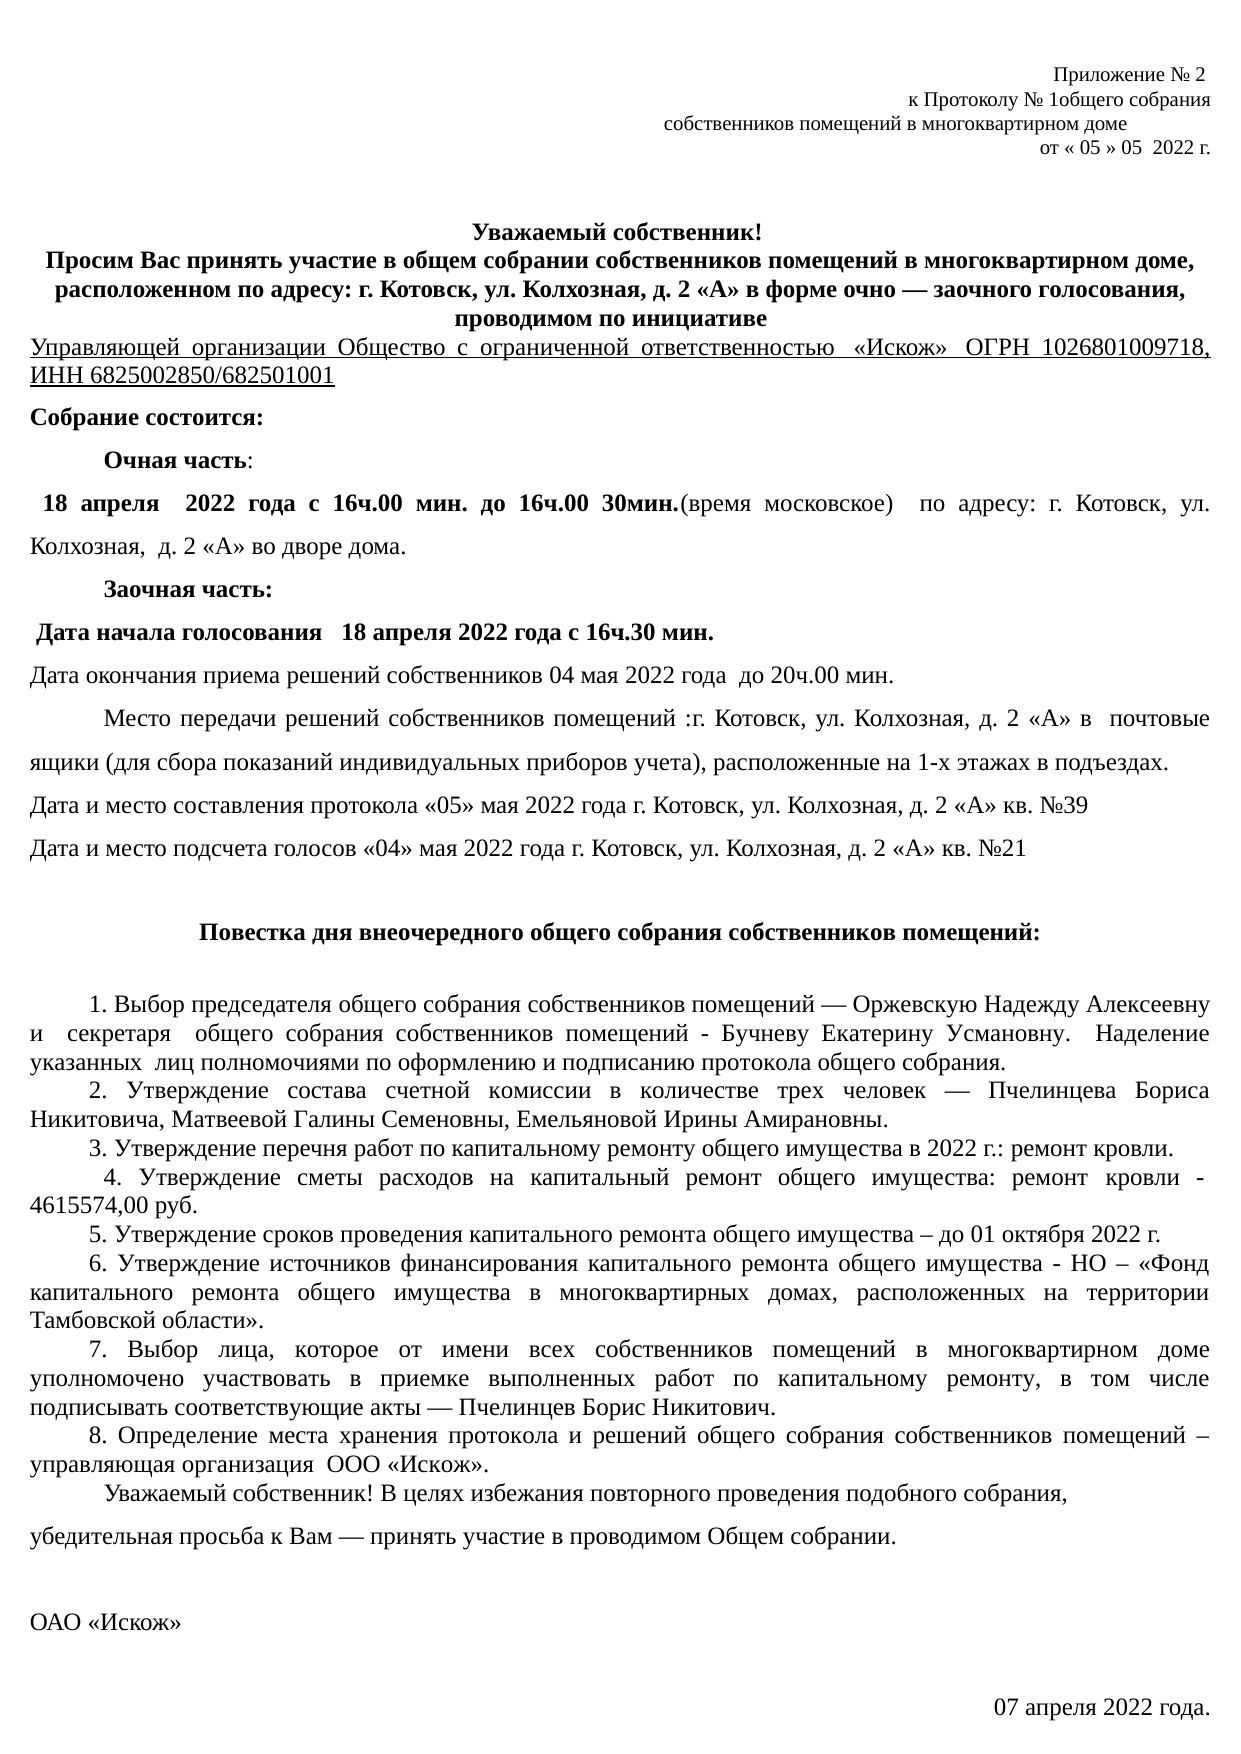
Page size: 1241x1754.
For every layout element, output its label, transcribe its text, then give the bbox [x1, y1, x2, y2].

text к Протоколу № 1общего собрания [29, 87, 1211, 111]
text 2. Утверждение состава счетной комиссии в количестве трех человек — Пчелинцева Бориса Никитовича, Матвеевой Галины Семеновны, Емельяновой Ирины Амирановны. [29, 1076, 1211, 1133]
text 6. Утверждение источников финансирования капитального ремонта общего имущества - НО – «Фонд капитального ремонта общего имущества в многоквартирных домах, расположенных на территории Тамбовской области». [29, 1248, 1211, 1334]
text 3. Утверждение перечня работ по капитальному ремонту общего имущества в 2022 г.: ремонт кровли. [29, 1133, 1211, 1162]
text Очная часть: [29, 445, 1211, 473]
text Просим Вас принять участие в общем собрании собственников помещений в многоквартирном доме, расположенном по адресу: г. Котовск, ул. Колхозная, д. 2 «А» в форме очно — заочного голосования, проводимом по инициативе [29, 245, 1211, 332]
text Уважаемый собственник! В целях избежания повторного проведения подобного собрания, убедительная просьба к Вам — принять участие в проводимом Общем собрании. [29, 1478, 1211, 1550]
text 1. Выбор председателя общего собрания собственников помещений — Оржевскую Надежду Алексеевну и секретаря общего собрания собственников помещений - Бучневу Екатерину Усмановну. Наделение указанных лиц полномочиями по оформлению и подписанию протокола общего собрания. [29, 989, 1211, 1076]
text 7. Выбор лица, которое от имени всех собственников помещений в многоквартирном доме уполномочено участвовать в приемке выполненных работ по капитальному ремонту, в том числе подписывать соответствующие акты — Пчелинцев Борис Никитович. [29, 1334, 1211, 1421]
text Заочная часть: [29, 574, 1211, 603]
text собственников помещений в многоквартирном доме [29, 111, 1211, 135]
text Дата и место подсчета голосов «04» мая 2022 года г. Котовск, ул. Колхозная, д. 2 «А» кв. №21 [29, 833, 1211, 862]
text 5. Утверждение сроков проведения капитального ремонта общего имущества – до 01 октября 2022 г. [29, 1219, 1211, 1248]
text 4. Утверждение сметы расходов на капитальный ремонт общего имущества: ремонт кровли - 4615574,00 руб. [29, 1162, 1211, 1219]
text ИНН 6825002850/682501001 [29, 358, 1211, 389]
text Повестка дня внеочередного общего собрания собственников помещений: [29, 917, 1211, 946]
text Приложение № 2 [29, 58, 1211, 87]
text Дата и место составления протокола «05» мая 2022 года г. Котовск, ул. Колхозная, д. 2 «А» кв. №39 [29, 790, 1211, 818]
text Управляющей организации Общество с ограниченной ответственностью «Искож» ОГРН 1026801009718, [29, 332, 1211, 357]
text 8. Определение места хранения протокола и решений общего собрания собственников помещений – управляющая организация ООО «Искож». [29, 1421, 1211, 1478]
text Уважаемый собственник! [29, 217, 1211, 245]
text 18 апреля 2022 года с 16ч.00 мин. до 16ч.00 30мин.(время московское) по адресу: г. Котовск, ул. Колхозная, д. 2 «А» во дворе дома. [29, 488, 1211, 560]
text 07 апреля 2022 года. [29, 1692, 1211, 1721]
text Дата окончания приема решений собственников 04 мая 2022 года до 20ч.00 мин. [29, 660, 1211, 689]
text от « 05 » 05 2022 г. [29, 135, 1211, 159]
text Место передачи решений собственников помещений :г. Котовск, ул. Колхозная, д. 2 «А» в почтовые ящики (для сбора показаний индивидуальных приборов учета), расположенные на 1-х этажах в подъездах. [29, 703, 1211, 775]
text Собрание состоится: [29, 402, 1211, 430]
text Дата начала голосования 18 апреля 2022 года с 16ч.30 мин. [29, 617, 1211, 646]
text ОАО «Искож» [29, 1607, 1211, 1636]
